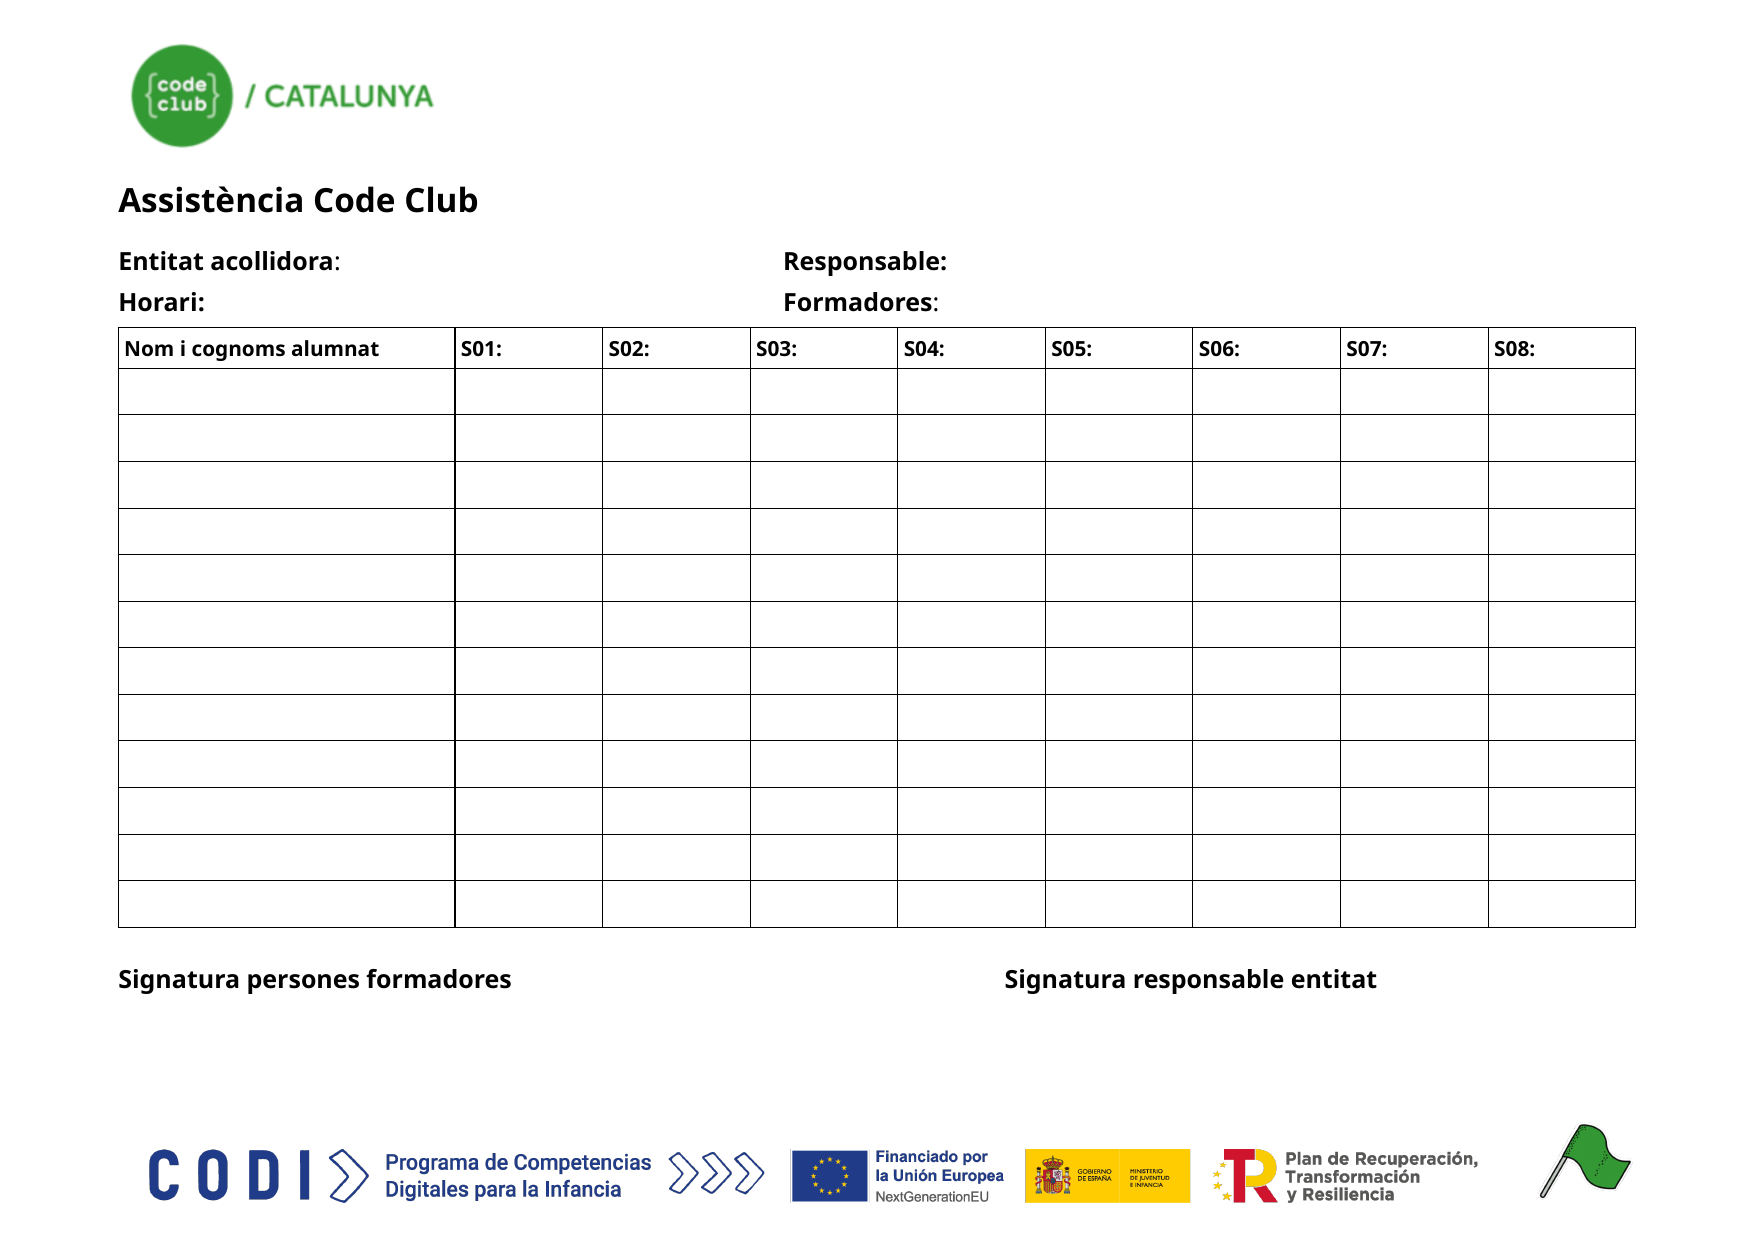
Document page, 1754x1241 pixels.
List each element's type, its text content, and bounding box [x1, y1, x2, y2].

table_header S03: [751, 328, 897, 368]
table_cell [456, 415, 602, 461]
table_cell [1489, 509, 1635, 554]
table_cell [456, 835, 602, 880]
table_cell [1046, 835, 1192, 880]
table_cell [119, 741, 454, 787]
table_cell [1341, 741, 1488, 787]
table_cell [603, 462, 750, 507]
table_cell [1489, 695, 1635, 740]
table_cell [898, 509, 1045, 554]
table_cell [456, 881, 602, 927]
table_cell [751, 695, 897, 740]
table_cell [603, 555, 750, 601]
table_cell [1341, 835, 1488, 880]
table_header S01: [456, 328, 602, 368]
table_cell [1489, 648, 1635, 694]
table_header S08: [1489, 328, 1635, 368]
table_cell [751, 555, 897, 601]
table_cell [1046, 369, 1192, 414]
table_cell [603, 369, 750, 414]
table_cell [1341, 462, 1488, 507]
table_cell [1489, 369, 1635, 414]
table_cell [1341, 555, 1488, 601]
table_cell [1489, 602, 1635, 647]
table_cell [898, 462, 1045, 507]
table_header S05: [1046, 328, 1192, 368]
table_cell [456, 555, 602, 601]
table_cell [751, 509, 897, 554]
table_cell [1193, 881, 1340, 927]
table_cell [1193, 835, 1340, 880]
table_cell [1341, 881, 1488, 927]
table_cell [751, 462, 897, 507]
text Signatura persones formadores Signatura responsable entitat [118, 962, 1636, 996]
table_cell [119, 462, 454, 507]
table_cell [1046, 602, 1192, 647]
table_cell [1489, 835, 1635, 880]
table_cell [751, 881, 897, 927]
table_cell [1489, 555, 1635, 601]
table_cell [1193, 555, 1340, 601]
table_cell [1341, 788, 1488, 834]
table_cell [119, 602, 454, 647]
table_header Nom i cognoms alumnat [119, 328, 454, 368]
table_header S06: [1193, 328, 1340, 368]
table_cell [603, 881, 750, 927]
table_cell [1046, 555, 1192, 601]
table_cell [1046, 695, 1192, 740]
table_cell [603, 695, 750, 740]
table_cell [898, 648, 1045, 694]
table_cell [1193, 462, 1340, 507]
table_cell [1046, 881, 1192, 927]
table_cell [1341, 695, 1488, 740]
table_cell [119, 415, 454, 461]
table_cell [1046, 415, 1192, 461]
picture [142, 1138, 1485, 1211]
table_cell [119, 835, 454, 880]
table_cell [1193, 415, 1340, 461]
table_cell [1489, 462, 1635, 507]
table_cell [119, 695, 454, 740]
table_cell [898, 835, 1045, 880]
table_cell [456, 462, 602, 507]
table_cell [456, 741, 602, 787]
table_cell [119, 555, 454, 601]
table_cell [603, 602, 750, 647]
table_cell [751, 648, 897, 694]
table_cell [898, 555, 1045, 601]
table_cell [751, 788, 897, 834]
table_cell [456, 788, 602, 834]
table_cell [898, 881, 1045, 927]
table_header S07: [1341, 328, 1488, 368]
table_cell [603, 648, 750, 694]
table_cell [603, 415, 750, 461]
table_cell [1046, 509, 1192, 554]
table_cell [456, 602, 602, 647]
table_cell [603, 741, 750, 787]
table_cell [119, 788, 454, 834]
table_cell [456, 648, 602, 694]
table_cell [1193, 509, 1340, 554]
table_cell [1341, 648, 1488, 694]
table_cell [603, 835, 750, 880]
table_cell [1046, 648, 1192, 694]
picture [117, 33, 451, 159]
table_cell [1046, 788, 1192, 834]
table_cell [1341, 415, 1488, 461]
table_cell [898, 695, 1045, 740]
table_cell [898, 741, 1045, 787]
table_cell [898, 415, 1045, 461]
table_cell [1193, 741, 1340, 787]
text Assistència Code Club [118, 176, 1636, 222]
table_cell [1489, 788, 1635, 834]
table_cell [1193, 788, 1340, 834]
text Entitat acollidora: Responsable: [118, 243, 1636, 277]
table_header S04: [898, 328, 1045, 368]
table_cell [456, 695, 602, 740]
table_cell [603, 509, 750, 554]
table_cell [1489, 415, 1635, 461]
table_cell [898, 602, 1045, 647]
text Horari: Formadores: [118, 285, 1636, 319]
table_cell [119, 369, 454, 414]
table_cell [119, 881, 454, 927]
table_cell [1193, 648, 1340, 694]
table_cell [751, 415, 897, 461]
table_cell [456, 369, 602, 414]
table_cell [456, 509, 602, 554]
table_cell [119, 648, 454, 694]
table_cell [751, 835, 897, 880]
table_cell [898, 788, 1045, 834]
table_cell [1193, 369, 1340, 414]
table_cell [751, 602, 897, 647]
table_header S02: [603, 328, 750, 368]
table_cell [1341, 509, 1488, 554]
table_cell [1193, 602, 1340, 647]
table_cell [1193, 695, 1340, 740]
table_cell [898, 369, 1045, 414]
table_cell [1341, 602, 1488, 647]
table_cell [1489, 741, 1635, 787]
table_cell [751, 741, 897, 787]
table_cell [1489, 881, 1635, 927]
table_cell [751, 369, 897, 414]
table_cell [119, 509, 454, 554]
table_cell [1046, 741, 1192, 787]
table_cell [1046, 462, 1192, 507]
table_cell [1341, 369, 1488, 414]
table_cell [603, 788, 750, 834]
